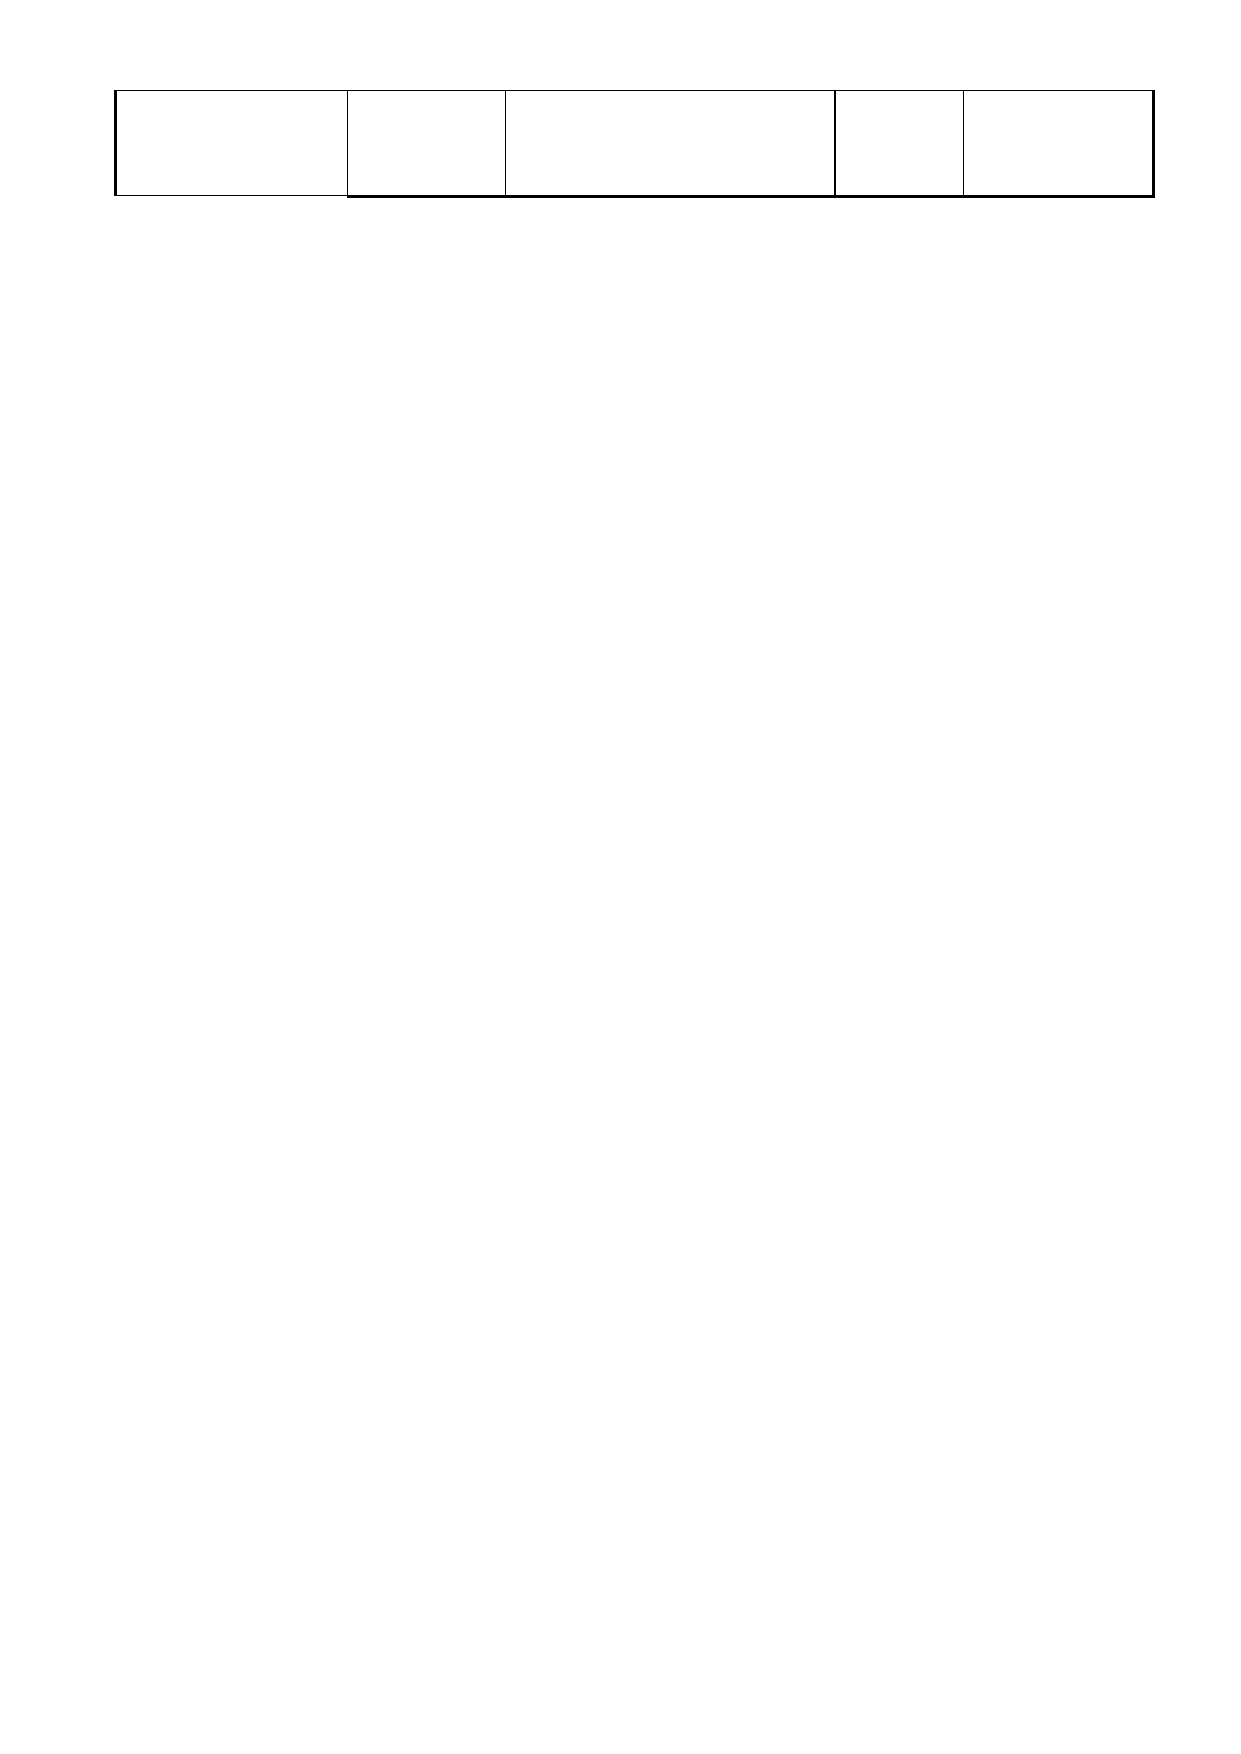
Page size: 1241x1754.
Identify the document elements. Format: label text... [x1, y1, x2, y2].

table_cell [348, 91, 505, 195]
table_cell [964, 91, 1152, 195]
table_cell [506, 91, 834, 195]
table_cell 推薦機關及 核轉機關 考評意見 [117, 91, 347, 195]
table_cell [836, 91, 963, 195]
